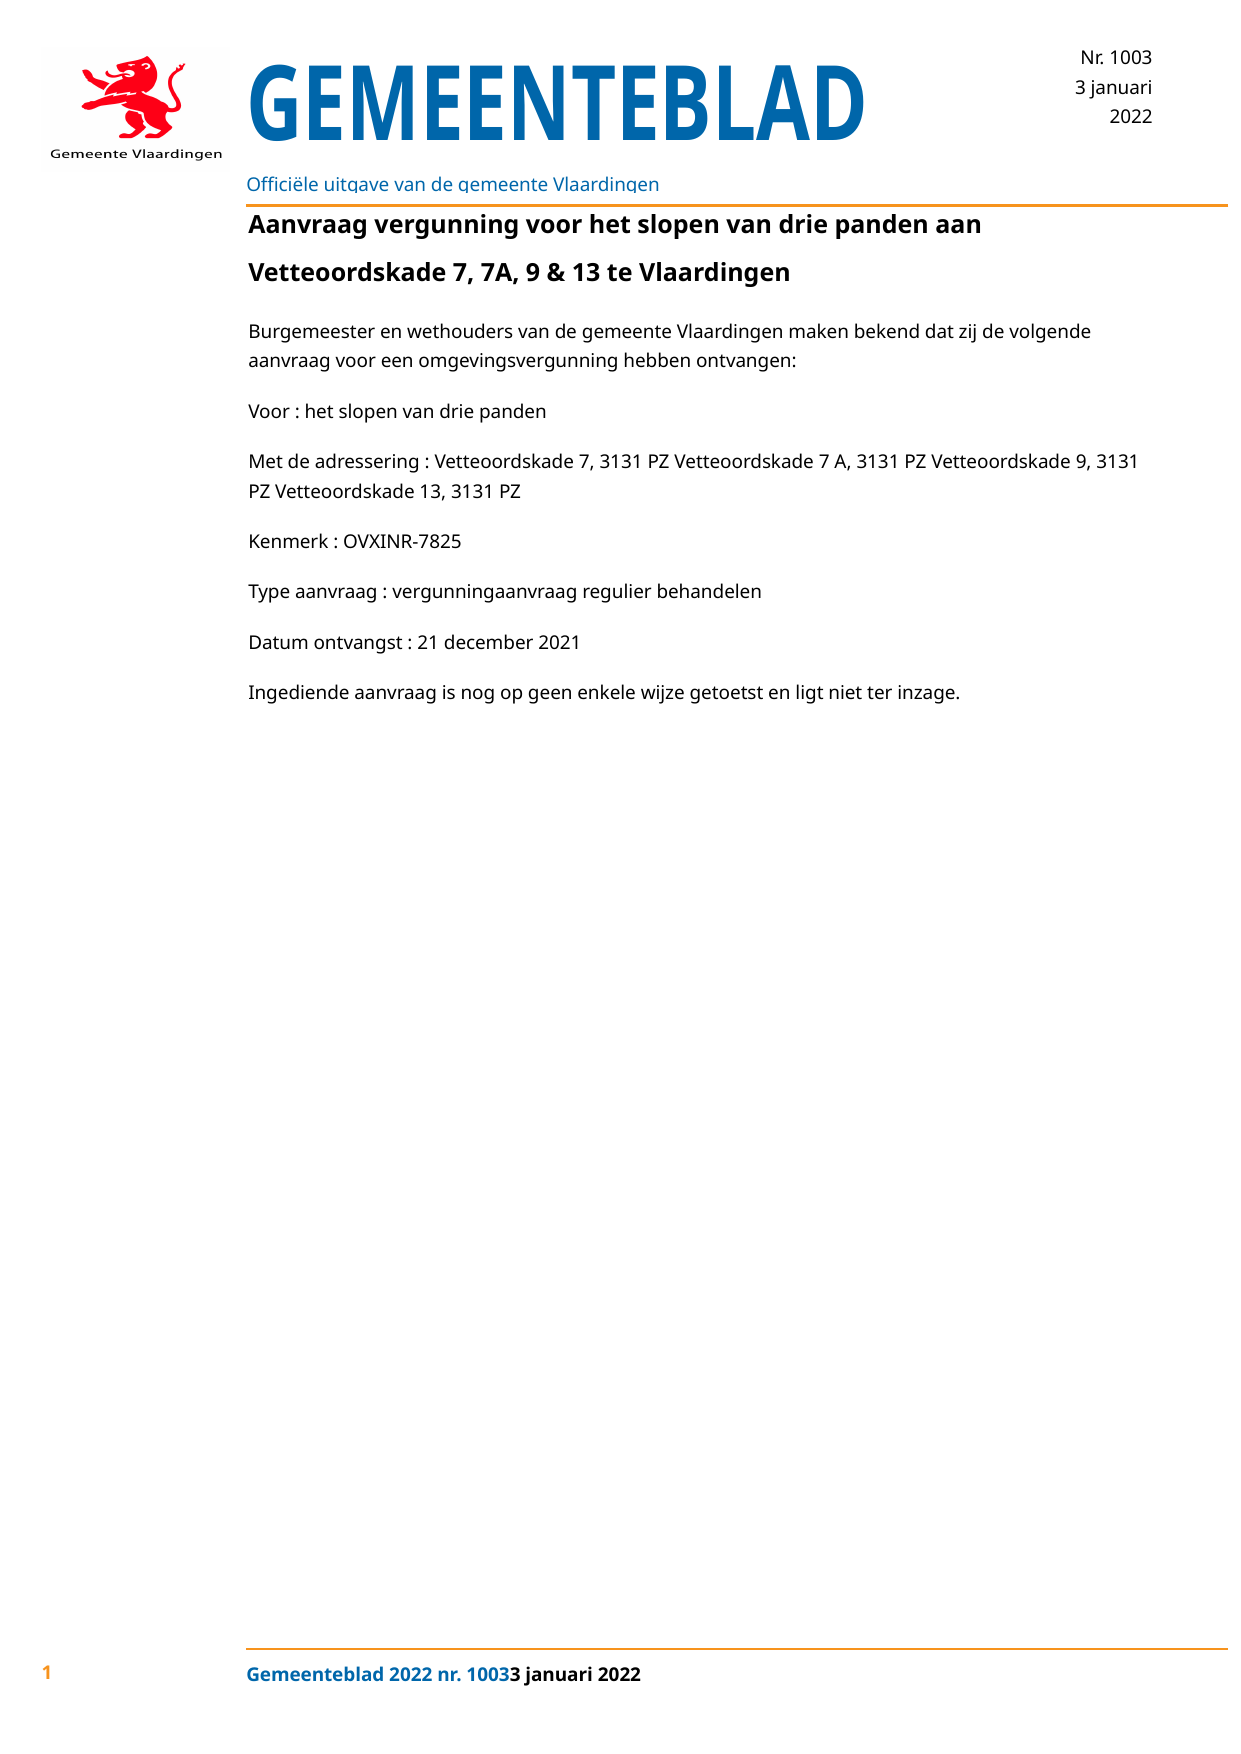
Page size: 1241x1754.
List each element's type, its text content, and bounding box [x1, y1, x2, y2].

picture [41, 47, 231, 172]
text Met de adressering : Vetteoordskade 7, 3131 PZ Vetteoordskade 7 A, 3131 PZ Vetteoordskade 9, 3131 PZ Vetteoordskade 13, 3131 PZ [248, 448, 1152, 504]
text Ingediende aanvraag is nog op geen enkele wijze getoetst en ligt niet ter inzage. [248, 679, 1152, 705]
text Voor : het slopen van drie panden [248, 398, 1152, 424]
text Burgemeester en wethouders van de gemeente Vlaardingen maken bekend dat zij de volgende aanvraag voor een omgevingsvergunning hebben ontvangen: [248, 318, 1152, 373]
text Datum ontvangst : 21 december 2021 [248, 629, 1152, 655]
text Aanvraag vergunning voor het slopen van drie panden aan Vetteoordskade 7, 7A, 9 & 13 te Vlaardingen [248, 207, 1152, 288]
text Type aanvraag : vergunningaanvraag regulier behandelen [248, 579, 1152, 604]
text Kenmerk : OVXINR-7825 [248, 528, 1152, 554]
